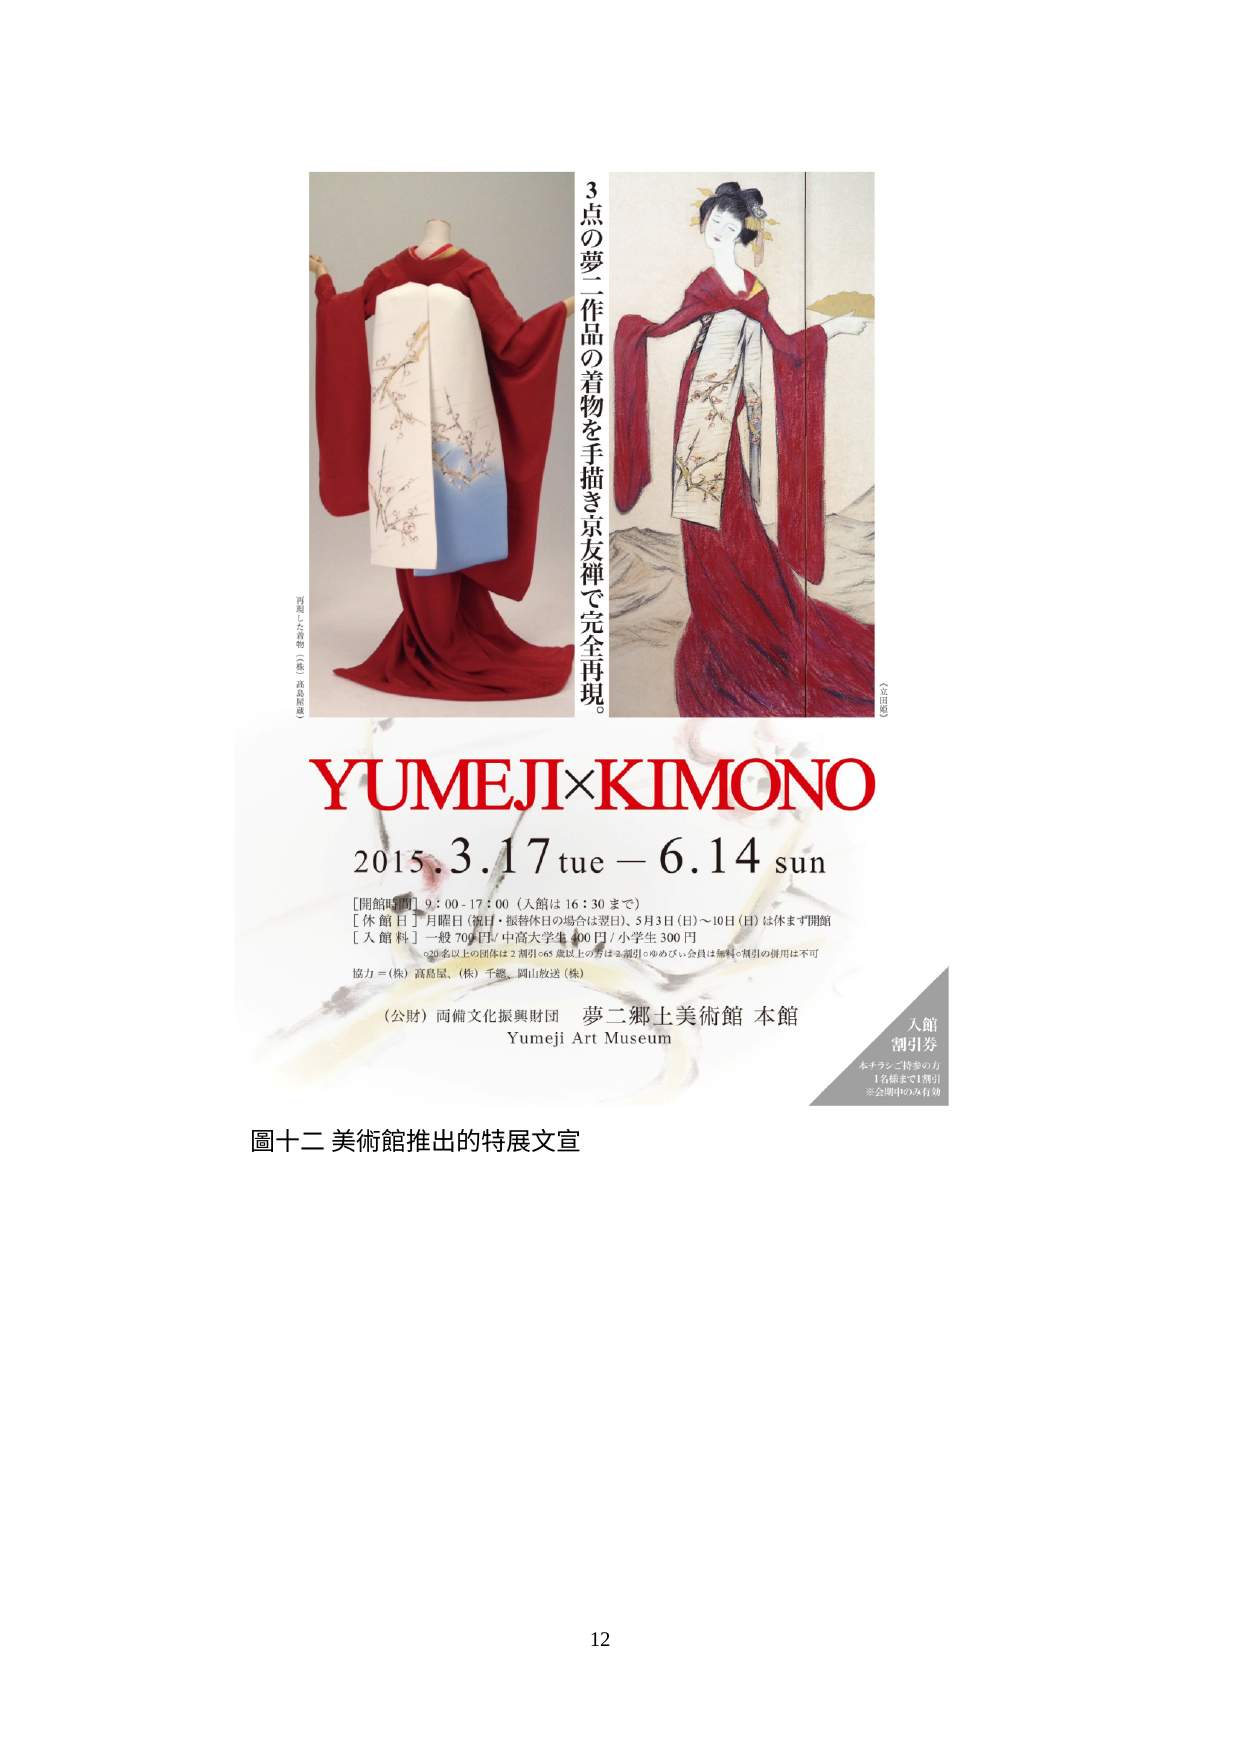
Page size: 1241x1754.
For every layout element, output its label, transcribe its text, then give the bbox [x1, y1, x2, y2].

table_cell [139, 146, 1044, 1121]
table_cell 圖十二 美術館推出的特展文宣 [139, 1121, 1044, 1158]
